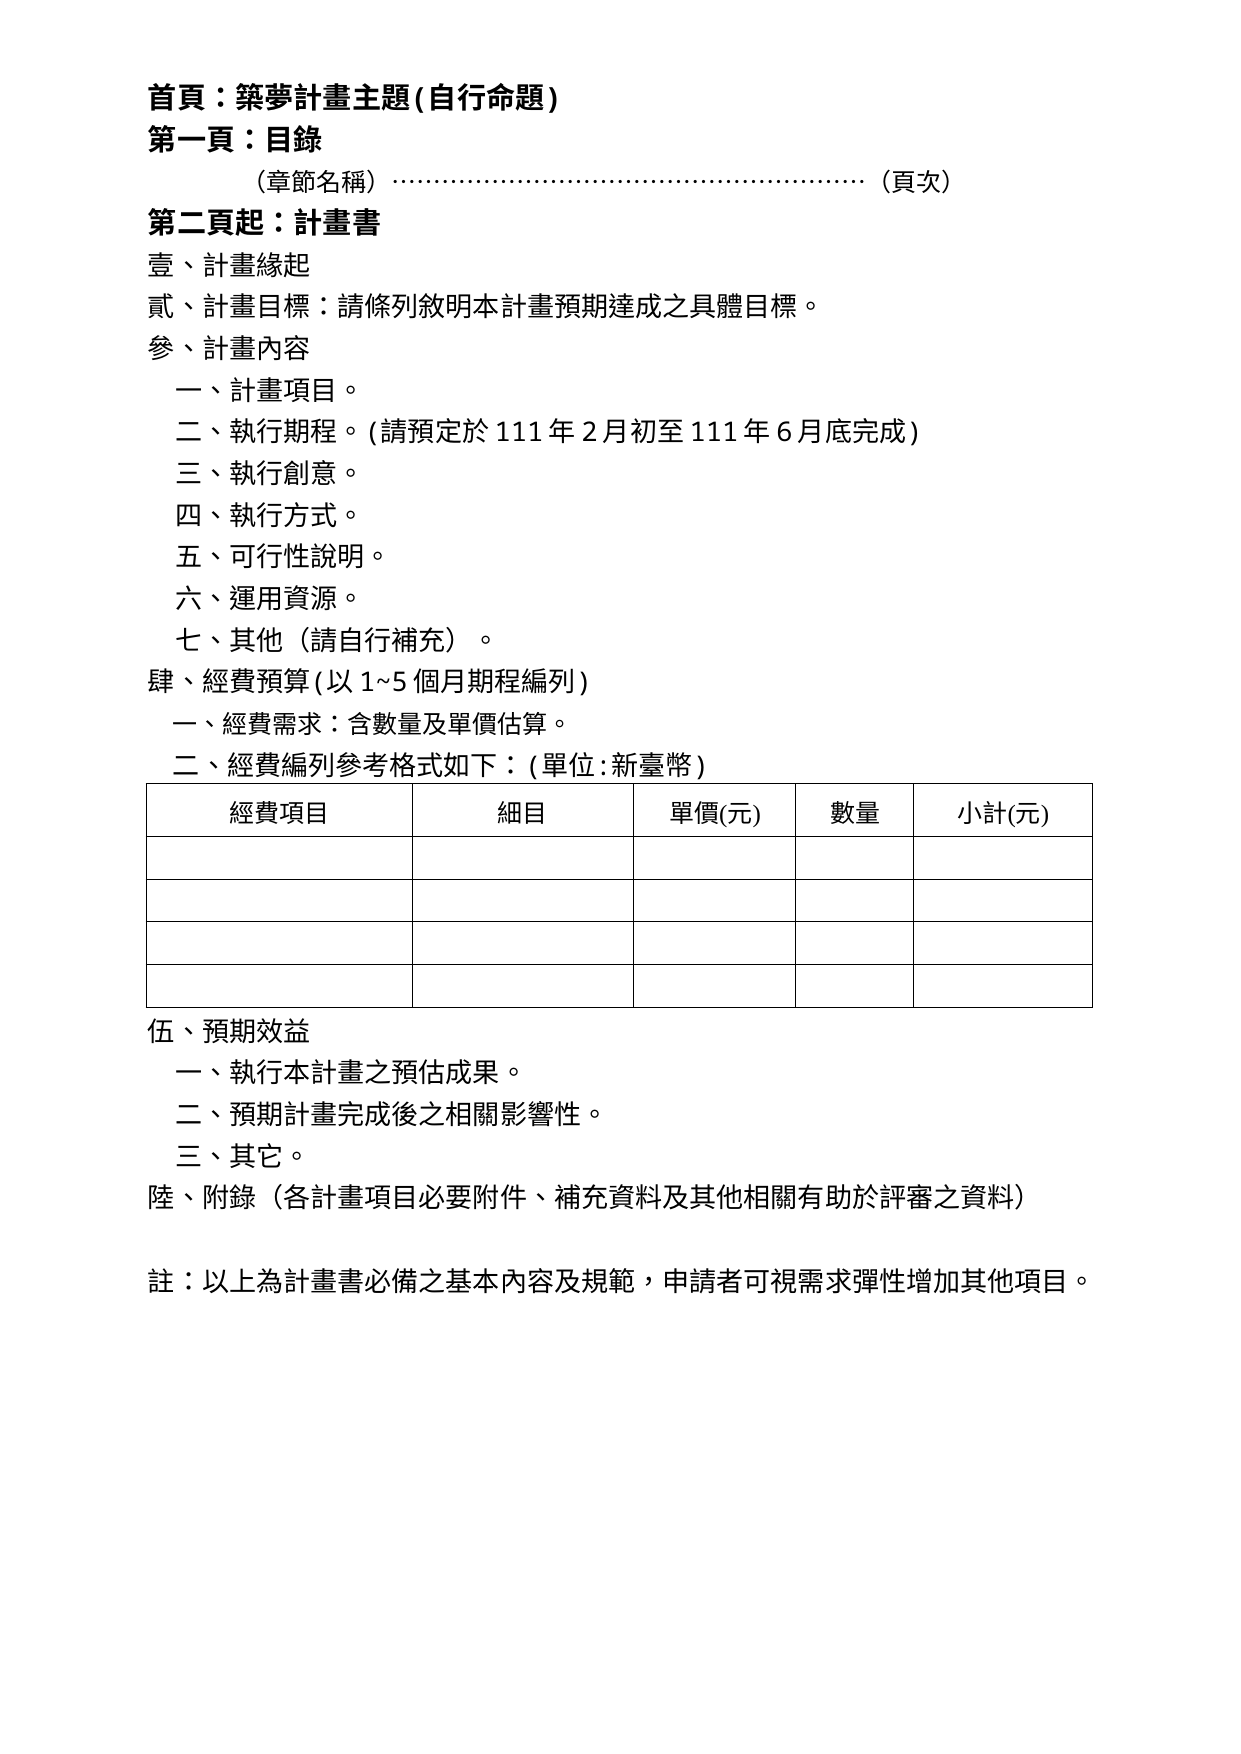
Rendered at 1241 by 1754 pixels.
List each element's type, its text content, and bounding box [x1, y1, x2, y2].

table_cell [796, 880, 913, 921]
table_cell [634, 965, 795, 1007]
text 一、執行本計畫之預估成果。 [148, 1049, 1092, 1091]
text 註：以上為計畫書必備之基本內容及規範，申請者可視需求彈性增加其他項目。 [148, 1258, 1092, 1299]
text 壹、計畫緣起 [148, 242, 1092, 283]
table_cell [147, 965, 412, 1007]
table_cell [796, 837, 913, 878]
table_cell [413, 880, 633, 921]
table_header 數量 [796, 784, 913, 836]
table_cell [796, 922, 913, 964]
table_header 單價(元) [634, 784, 795, 836]
table_cell [634, 837, 795, 878]
text （章節名稱）…………………………………………………（頁次） [241, 158, 1092, 200]
text 五、可行性說明。 [148, 533, 1092, 575]
text 陸、附錄（各計畫項目必要附件、補充資料及其他相關有助於評審之資料） [148, 1174, 1092, 1216]
text 肆、經費預算(以1~5個月期程編列) [148, 658, 1092, 700]
text 七、其他（請自行補充）。 [148, 617, 1092, 658]
table_cell [147, 837, 412, 878]
text 二、經費編列參考格式如下：(單位:新臺幣) [148, 742, 1092, 783]
text 二、預期計畫完成後之相關影響性。 [148, 1091, 1092, 1133]
table_cell [634, 922, 795, 964]
table_cell [914, 922, 1092, 964]
table_cell [147, 922, 412, 964]
text 參、計畫內容 [148, 325, 1092, 367]
text 一、計畫項目。 [148, 367, 1092, 408]
table_cell [634, 880, 795, 921]
table_cell [413, 837, 633, 878]
table_cell [796, 965, 913, 1007]
table_cell [914, 837, 1092, 878]
text 六、運用資源。 [148, 575, 1092, 617]
table_cell [413, 965, 633, 1007]
text 首頁：築夢計畫主題(自行命題) [148, 75, 1092, 117]
table_cell [914, 880, 1092, 921]
text 第一頁：目錄 [148, 117, 1092, 158]
table_cell [147, 880, 412, 921]
table_cell [413, 922, 633, 964]
text 四、執行方式。 [148, 492, 1092, 533]
text 貳、計畫目標：請條列敘明本計畫預期達成之具體目標。 [148, 283, 1092, 325]
table_header 經費項目 [147, 784, 412, 836]
table_cell [914, 965, 1092, 1007]
text 第二頁起：計畫書 [148, 200, 1092, 242]
table_header 小計(元) [914, 784, 1092, 836]
text 伍、預期效益 [148, 1008, 1092, 1049]
text 三、其它。 [148, 1133, 1092, 1174]
text 一、經費需求：含數量及單價估算。 [148, 700, 1092, 742]
text 二、執行期程。(請預定於111年2月初至111年6月底完成) [148, 408, 1092, 450]
text 三、執行創意。 [148, 450, 1092, 492]
table_header 細目 [413, 784, 633, 836]
